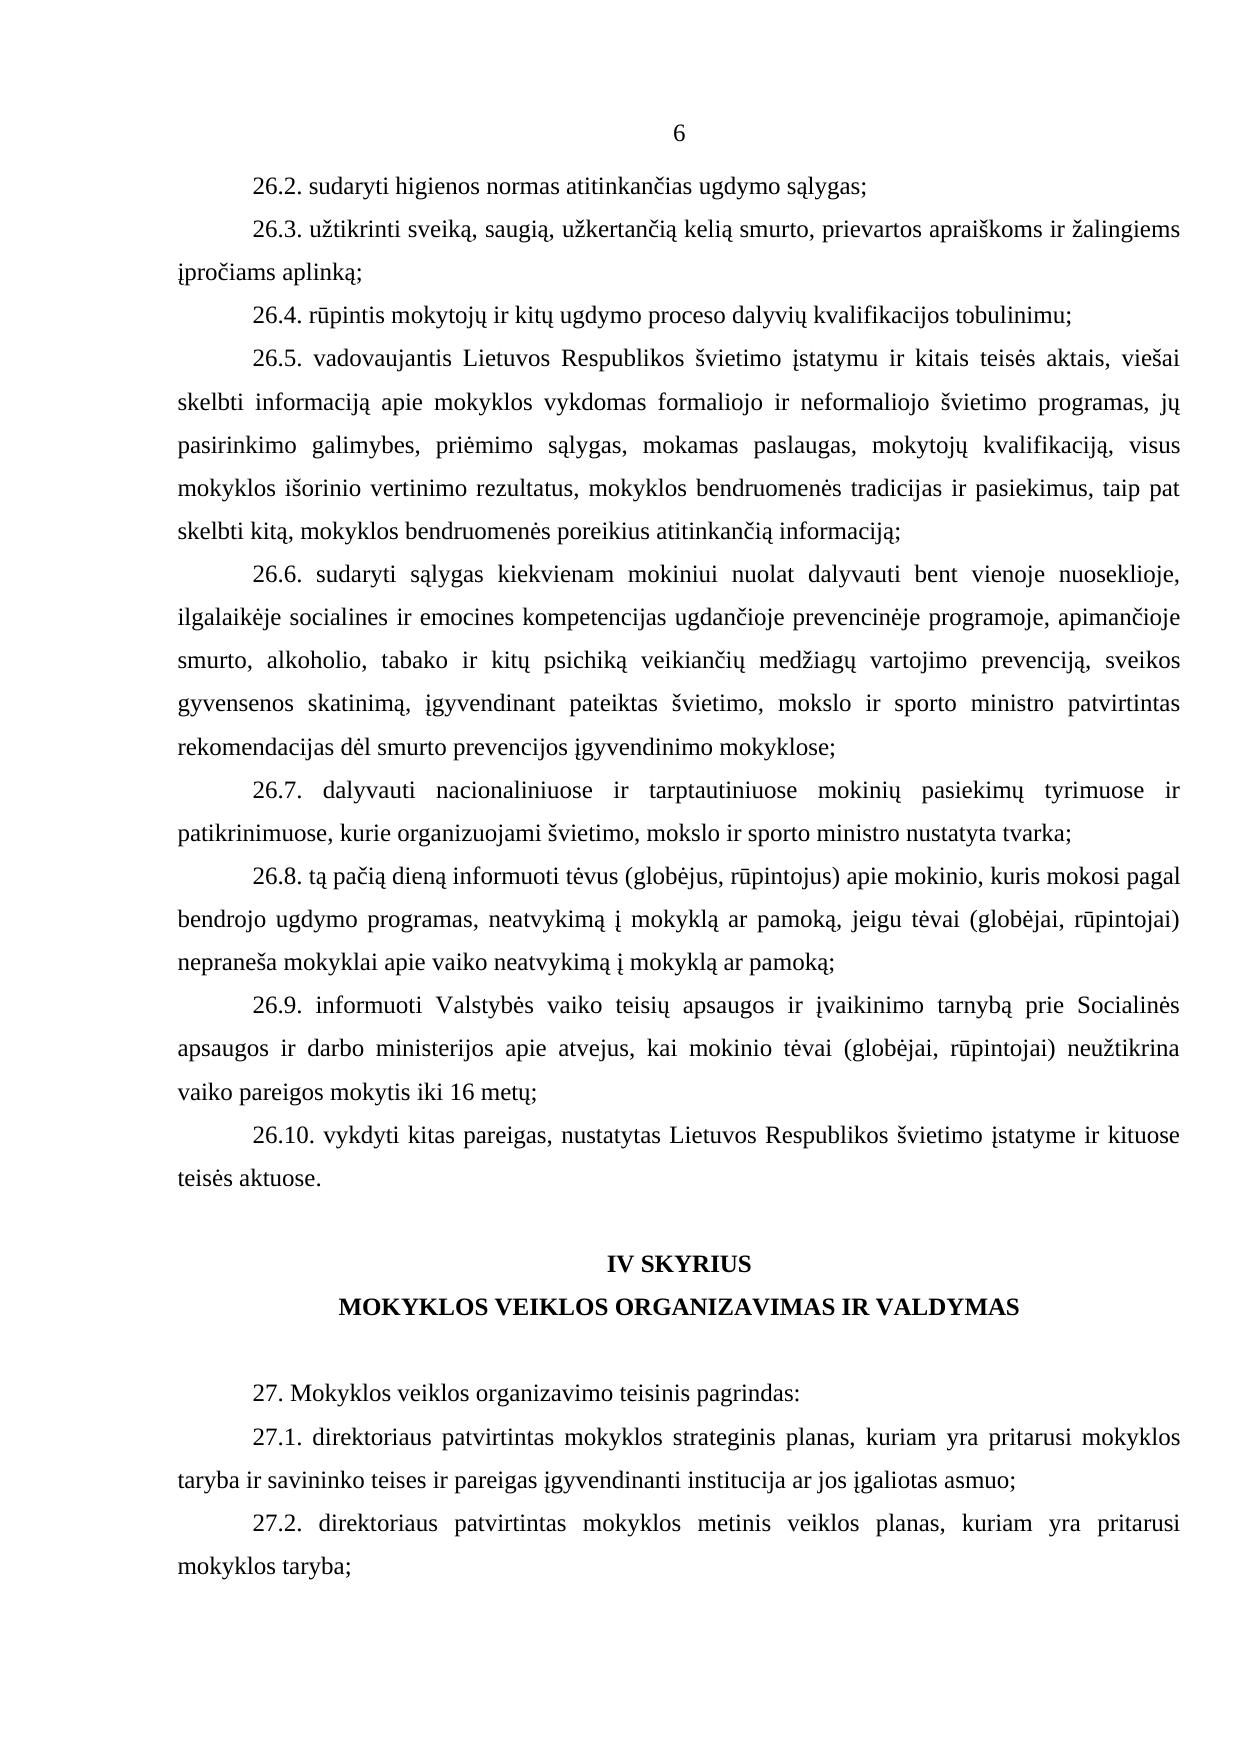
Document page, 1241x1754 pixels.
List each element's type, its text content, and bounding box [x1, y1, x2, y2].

text MOKYKLOS VEIKLOS ORGANIZAVIMAS IR VALDYMAS [177, 1292, 1181, 1321]
text 26.5. vadovaujantis Lietuvos Respublikos švietimo įstatymu ir kitais teisės aktais, viešai skelbti informaciją apie mokyklos vykdomas formaliojo ir neformaliojo švietimo programas, jų pasirinkimo galimybes, priėmimo sąlygas, mokamas paslaugas, mokytojų kvalifikaciją, visus mokyklos išorinio vertinimo rezultatus, mokyklos bendruomenės tradicijas ir pasiekimus, taip pat skelbti kitą, mokyklos bendruomenės poreikius atitinkančią informaciją; [177, 343, 1181, 545]
text 26.4. rūpintis mokytojų ir kitų ugdymo proceso dalyvių kvalifikacijos tobulinimu; [177, 300, 1181, 329]
text 27.1. direktoriaus patvirtintas mokyklos strateginis planas, kuriam yra pritarusi mokyklos taryba ir savininko teises ir pareigas įgyvendinanti institucija ar jos įgaliotas asmuo; [177, 1422, 1181, 1493]
text 26.8. tą pačią dieną informuoti tėvus (globėjus, rūpintojus) apie mokinio, kuris mokosi pagal bendrojo ugdymo programas, neatvykimą į mokyklą ar pamoką, jeigu tėvai (globėjai, rūpintojai) nepraneša mokyklai apie vaiko neatvykimą į mokyklą ar pamoką; [177, 861, 1181, 976]
text 27.2. direktoriaus patvirtintas mokyklos metinis veiklos planas, kuriam yra pritarusi mokyklos taryba; [177, 1508, 1181, 1580]
text IV SKYRIUS [177, 1249, 1181, 1278]
text 26.10. vykdyti kitas pareigas, nustatytas Lietuvos Respublikos švietimo įstatyme ir kituose teisės aktuose. [177, 1120, 1181, 1192]
text 26.3. užtikrinti sveiką, saugią, užkertančią kelią smurto, prievartos apraiškoms ir žalingiems įpročiams aplinką; [177, 214, 1181, 286]
text 26.2. sudaryti higienos normas atitinkančias ugdymo sąlygas; [177, 171, 1181, 200]
text 26.6. sudaryti sąlygas kiekvienam mokiniui nuolat dalyvauti bent vienoje nuoseklioje, ilgalaikėje socialines ir emocines kompetencijas ugdančioje prevencinėje programoje, apimančioje smurto, alkoholio, tabako ir kitų psichiką veikiančių medžiagų vartojimo prevenciją, sveikos gyvensenos skatinimą, įgyvendinant pateiktas švietimo, mokslo ir sporto ministro patvirtintas rekomendacijas dėl smurto prevencijos įgyvendinimo mokyklose; [177, 559, 1181, 760]
text 27. Mokyklos veiklos organizavimo teisinis pagrindas: [177, 1378, 1181, 1407]
text 26.9. informuoti Valstybės vaiko teisių apsaugos ir įvaikinimo tarnybą prie Socialinės apsaugos ir darbo ministerijos apie atvejus, kai mokinio tėvai (globėjai, rūpintojai) neužtikrina vaiko pareigos mokytis iki 16 metų; [177, 990, 1181, 1105]
text 26.7. dalyvauti nacionaliniuose ir tarptautiniuose mokinių pasiekimų tyrimuose ir patikrinimuose, kurie organizuojami švietimo, mokslo ir sporto ministro nustatyta tvarka; [177, 775, 1181, 847]
